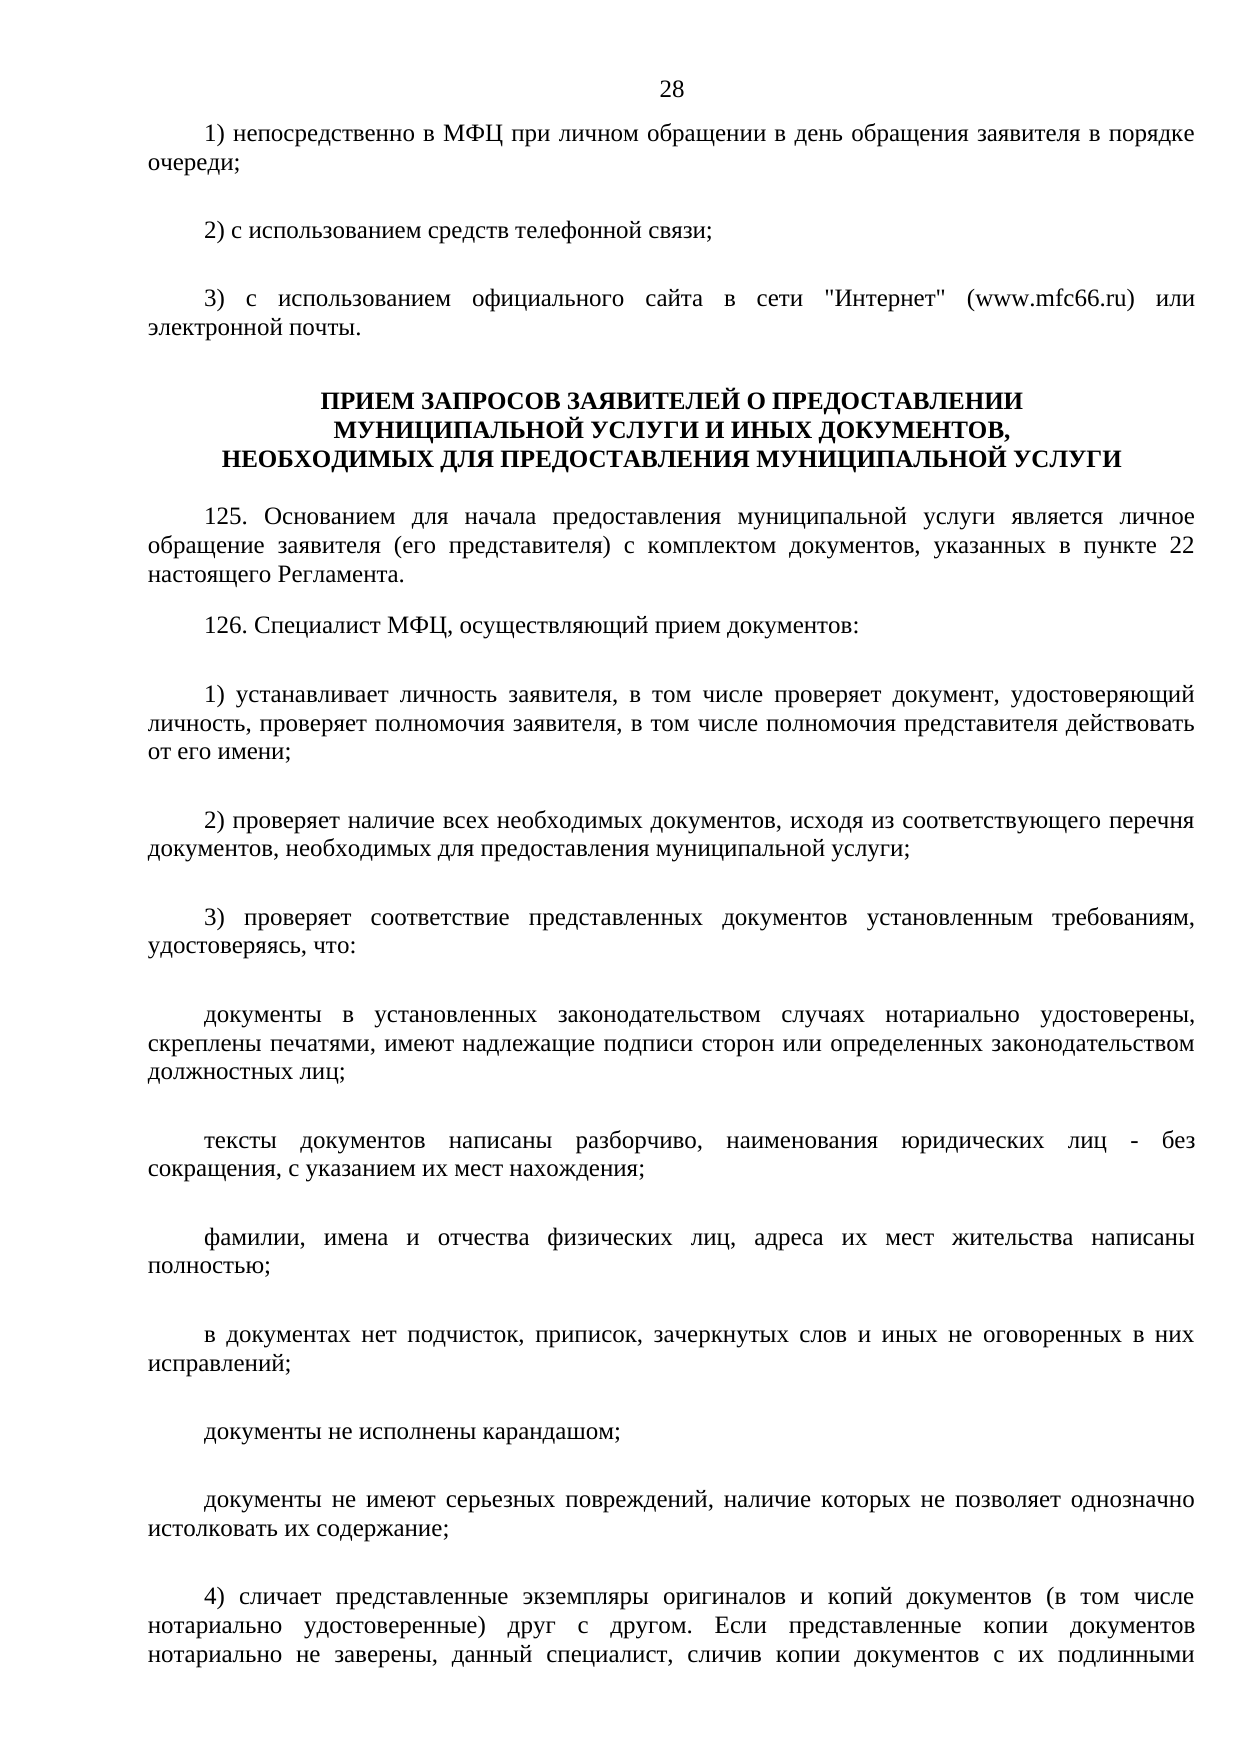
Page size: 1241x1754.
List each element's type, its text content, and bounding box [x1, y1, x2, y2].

text 126. Специалист МФЦ, осуществляющий прием документов: [148, 611, 1196, 639]
text 2) проверяет наличие всех необходимых документов, исходя из соответствующего перечня документов, необходимых для предоставления муниципальной услуги; [148, 805, 1196, 862]
text документы не имеют серьезных повреждений, наличие которых не позволяет однозначно истолковать их содержание; [148, 1484, 1196, 1542]
text 1) непосредственно в МФЦ при личном обращении в день обращения заявителя в порядке очереди; [148, 118, 1196, 176]
title ПРИЕМ ЗАПРОСОВ ЗАЯВИТЕЛЕЙ О ПРЕДОСТАВЛЕНИИ [148, 386, 1196, 415]
text 125. Основанием для начала предоставления муниципальной услуги является личное обращение заявителя (его представителя) с комплектом документов, указанных в пункте 22 настоящего Регламента. [148, 501, 1196, 588]
text 3) с использованием официального сайта в сети "Интернет" (www.mfc66.ru) или электронной почты. [148, 283, 1196, 341]
text тексты документов написаны разборчиво, наименования юридических лиц - без сокращения, с указанием их мест нахождения; [148, 1125, 1196, 1182]
text 4) сличает представленные экземпляры оригиналов и копий документов (в том числе нотариально удостоверенные) друг с другом. Если представленные копии документов нотариально не заверены, данный специалист, сличив копии документов с их подлинными [148, 1581, 1196, 1668]
text документы не исполнены карандашом; [148, 1416, 1196, 1445]
text 3) проверяет соответствие представленных документов установленным требованиям, удостоверяясь, что: [148, 902, 1196, 959]
text 1) устанавливает личность заявителя, в том числе проверяет документ, удостоверяющий личность, проверяет полномочия заявителя, в том числе полномочия представителя действовать от его имени; [148, 679, 1196, 765]
title НЕОБХОДИМЫХ ДЛЯ ПРЕДОСТАВЛЕНИЯ МУНИЦИПАЛЬНОЙ УСЛУГИ [148, 444, 1196, 473]
text документы в установленных законодательством случаях нотариально удостоверены, скреплены печатями, имеют надлежащие подписи сторон или определенных законодательством должностных лиц; [148, 999, 1196, 1085]
title МУНИЦИПАЛЬНОЙ УСЛУГИ И ИНЫХ ДОКУМЕНТОВ, [148, 415, 1196, 444]
text 2) с использованием средств телефонной связи; [148, 215, 1196, 244]
text фамилии, имена и отчества физических лиц, адреса их мест жительства написаны полностью; [148, 1222, 1196, 1279]
text в документах нет подчисток, приписок, зачеркнутых слов и иных не оговоренных в них исправлений; [148, 1319, 1196, 1376]
